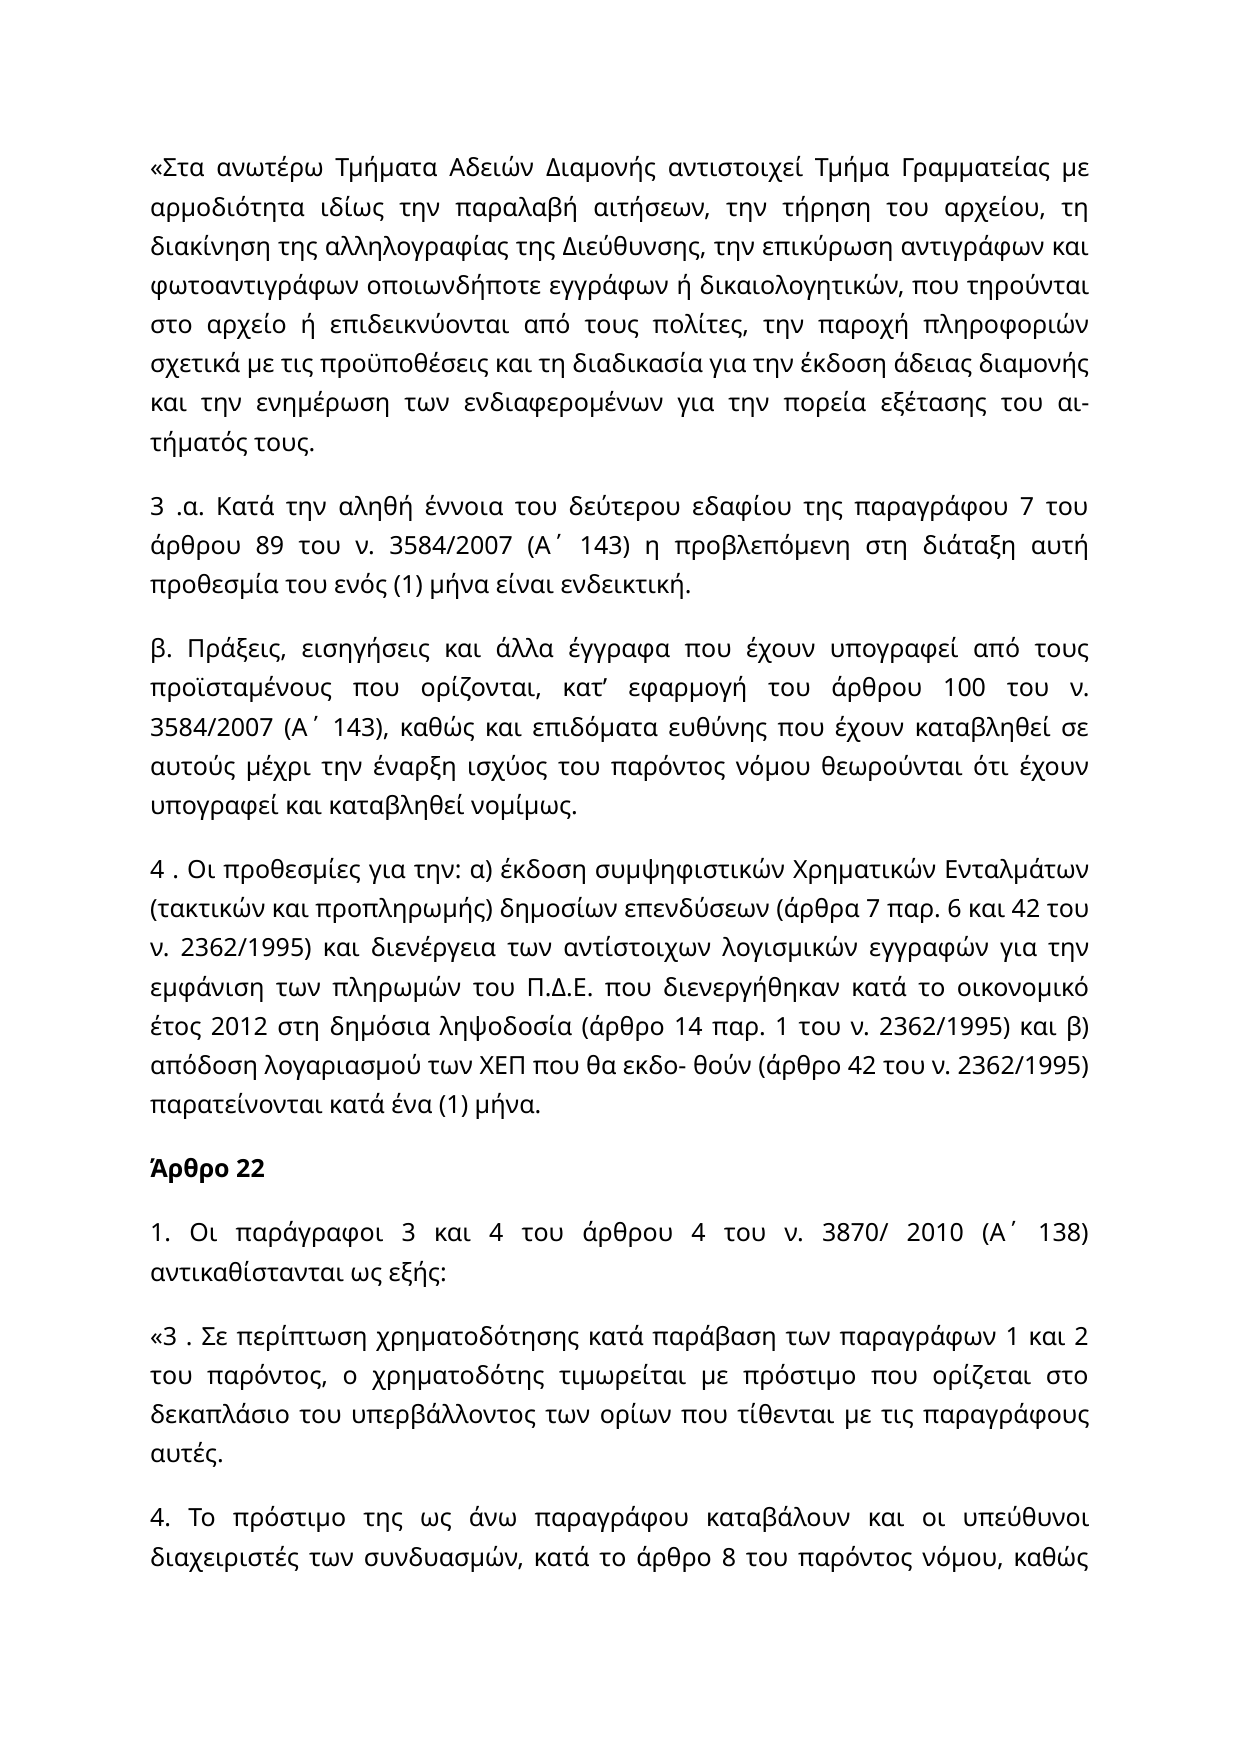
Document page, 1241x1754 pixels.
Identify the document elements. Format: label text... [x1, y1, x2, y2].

text «Στα ανωτέρω Τμήματα Αδειών Διαμονής αντιστοιχεί Τμήμα Γραμματείας με αρμοδιότητα ιδίως την παραλαβή αιτήσεων, την τήρηση του αρχείου, τη διακίνηση της αλληλογραφίας της Διεύθυνσης, την επικύρωση αντιγράφων και φωτοαντιγράφων οποιωνδήποτε εγγράφων ή δικαιολογητικών, που τηρούνται στο αρχείο ή επιδεικνύονται από τους πολίτες, την παροχή πληροφοριών σχετικά με τις προϋποθέσεις και τη διαδικασία για την έκδοση άδειας διαμονής και την ενημέρωση των ενδιαφερομένων για την πορεία εξέτασης του αι- τήματός τους. [150, 150, 1090, 458]
text Άρθρο 22 [150, 1151, 1090, 1185]
text 3 .α. Κατά την αληθή έννοια του δεύτερου εδαφίου της παραγράφου 7 του άρθρου 89 του ν. 3584/2007 (Α΄ 143) η προβλεπόμενη στη διάταξη αυτή προθεσμία του ενός (1) μήνα είναι ενδεικτική. [150, 488, 1090, 601]
text 1. Οι παράγραφοι 3 και 4 του άρθρου 4 του ν. 3870/ 2010 (Α΄ 138) αντικαθίστανται ως εξής: [150, 1215, 1090, 1288]
text β. Πράξεις, εισηγήσεις και άλλα έγγραφα που έχουν υπογραφεί από τους προϊσταμένους που ορίζονται, κατ’ εφαρμογή του άρθρου 100 του ν. 3584/2007 (Α΄ 143), καθώς και επιδόματα ευθύνης που έχουν καταβληθεί σε αυτούς μέχρι την έναρξη ισχύος του παρόντος νόμου θεωρούνται ότι έχουν υπογραφεί και καταβληθεί νομίμως. [150, 631, 1090, 822]
text 4. Το πρόστιμο της ως άνω παραγράφου καταβάλουν και οι υπεύθυνοι διαχειριστές των συνδυασμών, κατά το άρθρο 8 του παρόντος νόμου, καθώς [150, 1500, 1090, 1573]
text «3 . Σε περίπτωση χρηματοδότησης κατά παράβαση των παραγράφων 1 και 2 του παρόντος, ο χρηματοδότης τιμωρείται με πρόστιμο που ορίζεται στο δεκαπλάσιο του υπερβάλλοντος των ορίων που τίθενται με τις παραγράφους αυτές. [150, 1318, 1090, 1470]
text 4 . Οι προθεσμίες για την: α) έκδοση συμψηφιστικών Χρηματικών Ενταλμάτων (τακτικών και προπληρωμής) δημοσίων επενδύσεων (άρθρα 7 παρ. 6 και 42 του ν. 2362/1995) και διενέργεια των αντίστοιχων λογισμικών εγγραφών για την εμφάνιση των πληρωμών του Π.Δ.Ε. που διενεργήθηκαν κατά το οικονομικό έτος 2012 στη δημόσια ληψοδοσία (άρθρο 14 παρ. 1 του ν. 2362/1995) και β) απόδοση λογαριασμού των ΧΕΠ που θα εκδο- θούν (άρθρο 42 του ν. 2362/1995) παρατείνονται κατά ένα (1) μήνα. [150, 852, 1090, 1121]
